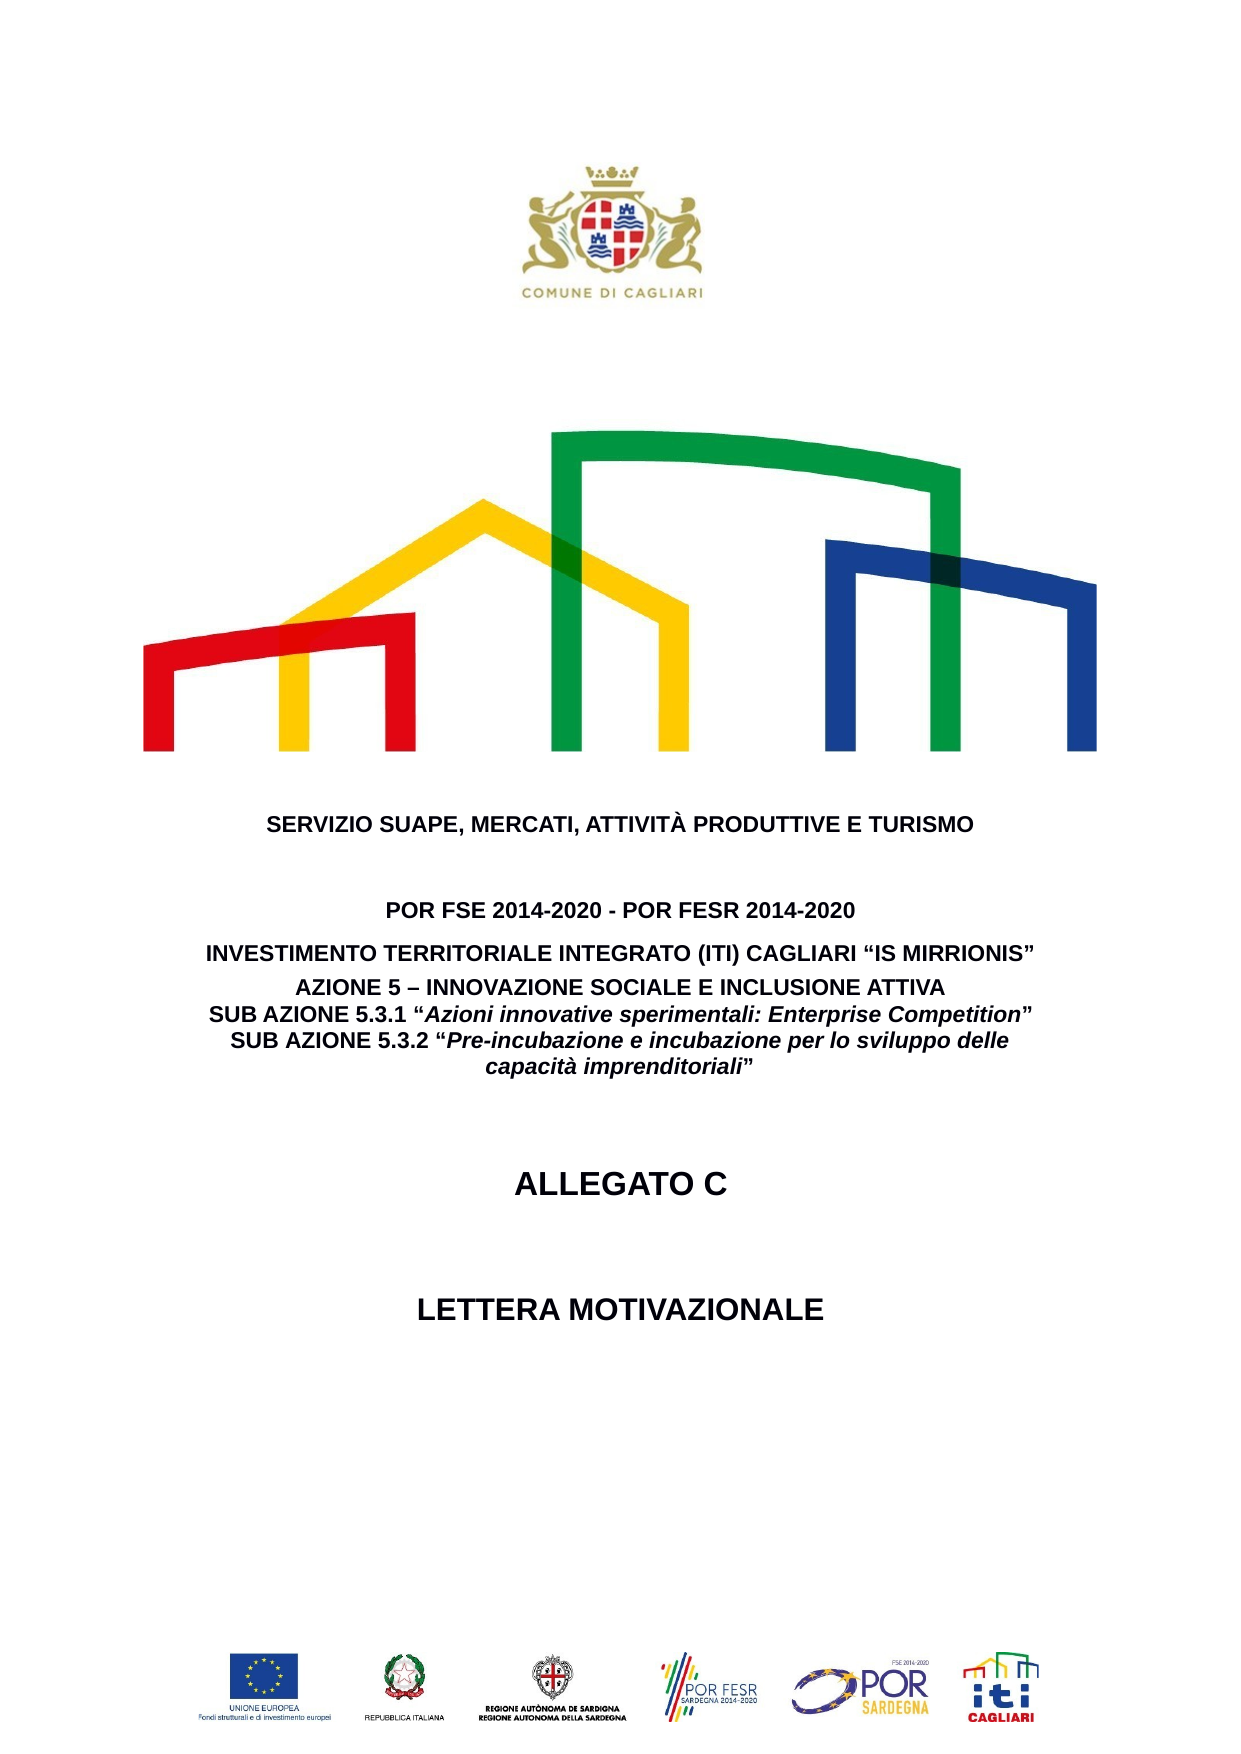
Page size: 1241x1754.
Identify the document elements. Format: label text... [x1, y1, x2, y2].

text SUB AZIONE 5.3.1 “Azioni innovative sperimentali: Enterprise Competition” SUB AZIONE 5.3.2 “Pre-incubazione e incubazione per lo sviluppo delle capacità imprenditoriali” [181, 1001, 1058, 1080]
text INVESTIMENTO TERRITORIALE INTEGRATO (ITI) CAGLIARI “IS MIRRIONIS” AZIONE 5 – INNOVAZIONE SOCIALE E INCLUSIONE ATTIVA [202, 932, 1038, 1000]
subtitle SERVIZIO SUAPE, MERCATI, ATTIVITÀ PRODUTTIVE E TURISMO [266, 811, 1134, 837]
subtitle LETTERA MOTIVAZIONALE [202, 1291, 1039, 1327]
picture [143, 419, 1097, 752]
picture [511, 162, 705, 310]
text POR FSE 2014-2020 - POR FESR 2014-2020 [385, 897, 1134, 923]
text ALLEGATO C [202, 1163, 1039, 1202]
picture [198, 1652, 1039, 1722]
